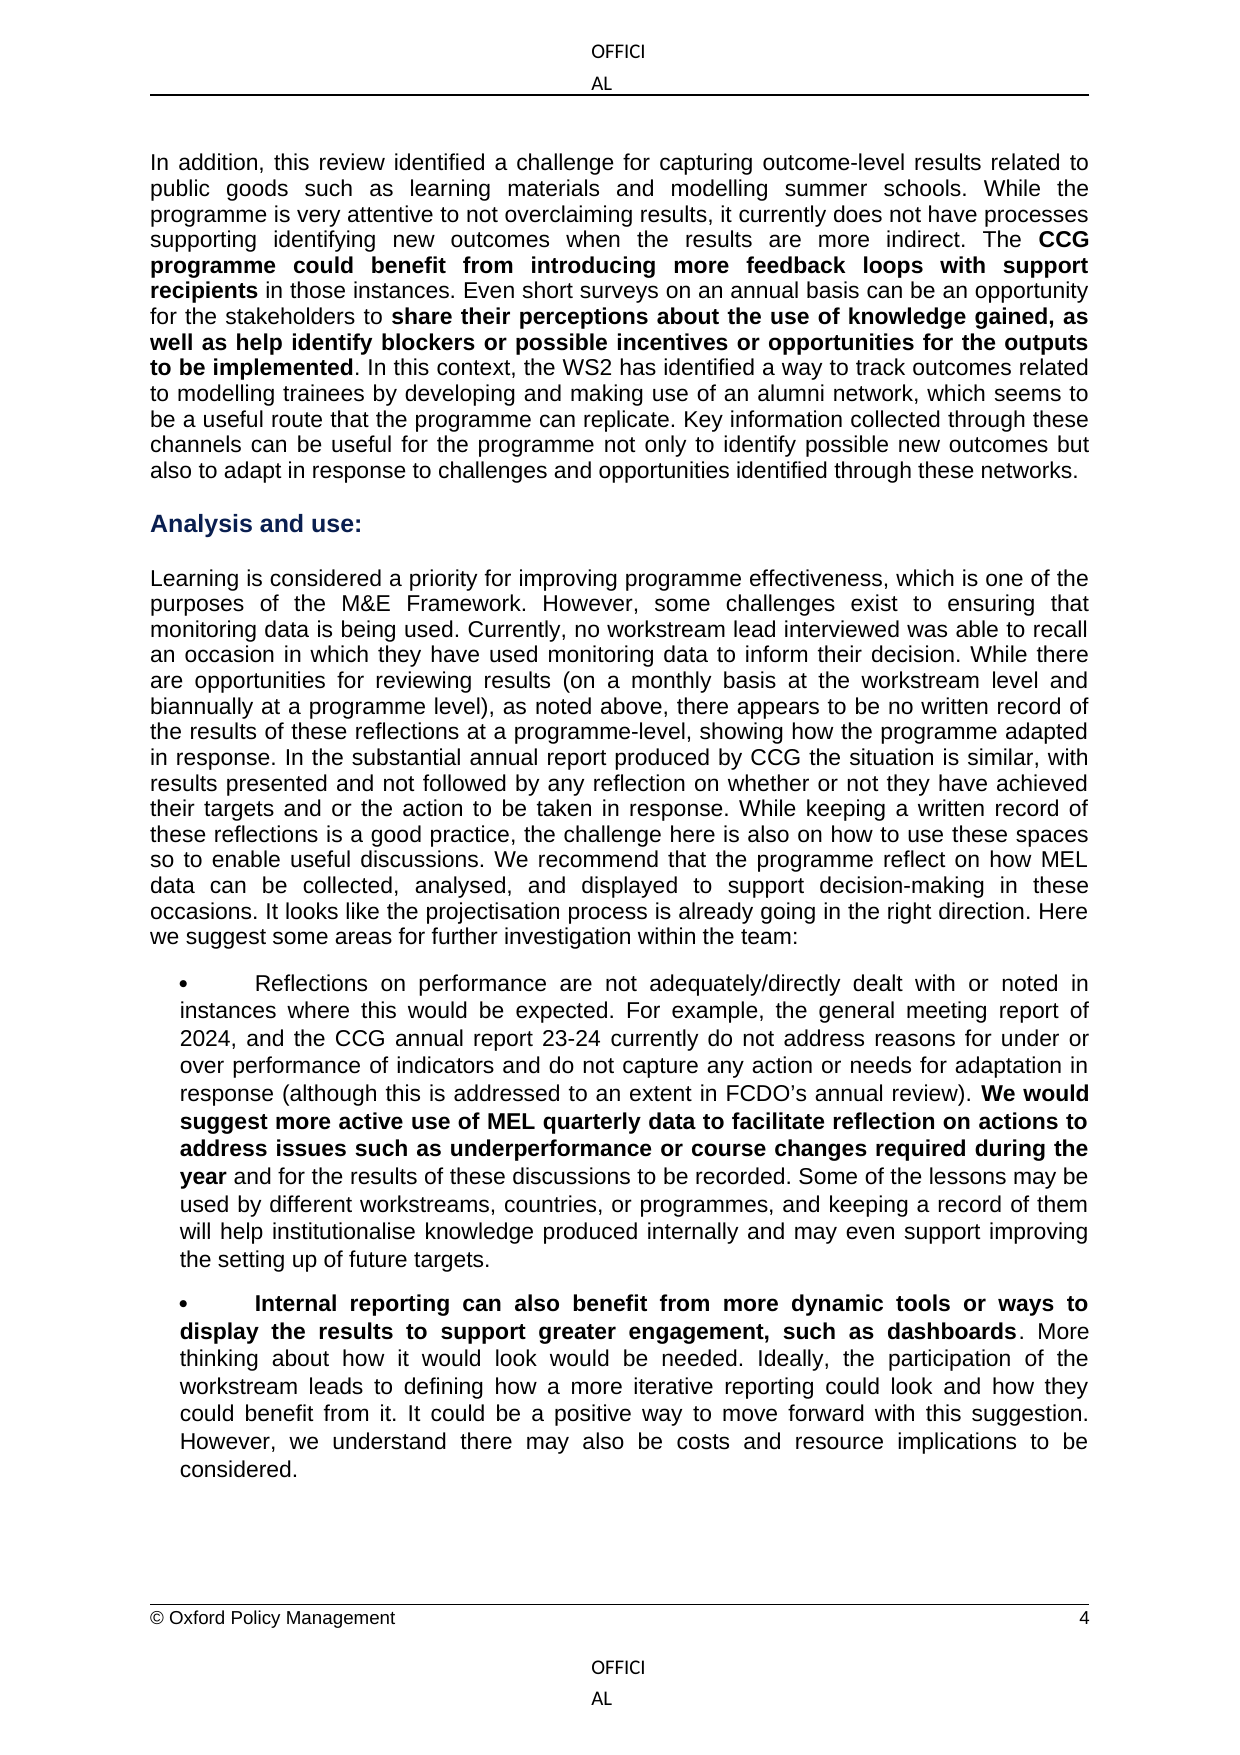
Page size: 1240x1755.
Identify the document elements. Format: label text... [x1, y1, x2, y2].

list Reflections on performance are not adequately/directly dealt with or noted in instances where this would be expected. For example, the general meeting report of 2024, and the CCG annual report 23-24 currently do not address reasons for under or over performance of indicators and do not capture any action or needs for adaptation in response (although this is addressed to an extent in FCDO’s annual review). We would suggest more active use of MEL quarterly data to facilitate reflection on actions to address issues such as underperformance or course changes required during the year and for the results of these discussions to be recorded. Some of the lessons may be used by different workstreams, countries, or programmes, and keeping a record of them will help institutionalise knowledge produced internally and may even support improving the setting up of future targets. [179, 970, 1089, 1272]
text In addition, this review identified a challenge for capturing outcome-level results related to public goods such as learning materials and modelling summer schools. While the programme is very attentive to not overclaiming results, it currently does not have processes supporting identifying new outcomes when the results are more indirect. The CCG programme could benefit from introducing more feedback loops with support recipients in those instances. Even short surveys on an annual basis can be an opportunity for the stakeholders to share their perceptions about the use of knowledge gained, as well as help identify blockers or possible incentives or opportunities for the outputs to be implemented. In this context, the WS2 has identified a way to track outcomes related to modelling trainees by developing and making use of an alumni network, which seems to be a useful route that the programme can replicate. Key information collected through these channels can be useful for the programme not only to identify possible new outcomes but also to adapt in response to challenges and opportunities identified through these networks. [150, 150, 1089, 483]
text Learning is considered a priority for improving programme effectiveness, which is one of the purposes of the M&E Framework. However, some challenges exist to ensuring that monitoring data is being used. Currently, no workstream lead interviewed was able to recall an occasion in which they have used monitoring data to inform their decision. While there are opportunities for reviewing results (on a monthly basis at the workstream level and biannually at a programme level), as noted above, there appears to be no written record of the results of these reflections at a programme-level, showing how the programme adapted in response. In the substantial annual report produced by CCG the situation is similar, with results presented and not followed by any reflection on whether or not they have achieved their targets and or the action to be taken in response. While keeping a written record of these reflections is a good practice, the challenge here is also on how to use these spaces so to enable useful discussions. We recommend that the programme reflect on how MEL data can be collected, analysed, and displayed to support decision-making in these occasions. It looks like the projectisation process is already going in the right direction. Here we suggest some areas for further investigation within the team: [150, 565, 1089, 949]
subtitle Analysis and use: [150, 510, 1089, 538]
list Internal reporting can also benefit from more dynamic tools or ways to display the results to support greater engagement, such as dashboards. More thinking about how it would look would be needed. Ideally, the participation of the workstream leads to defining how a more iterative reporting could look and how they could benefit from it. It could be a positive way to move forward with this suggestion. However, we understand there may also be costs and resource implications to be considered. [179, 1291, 1089, 1482]
